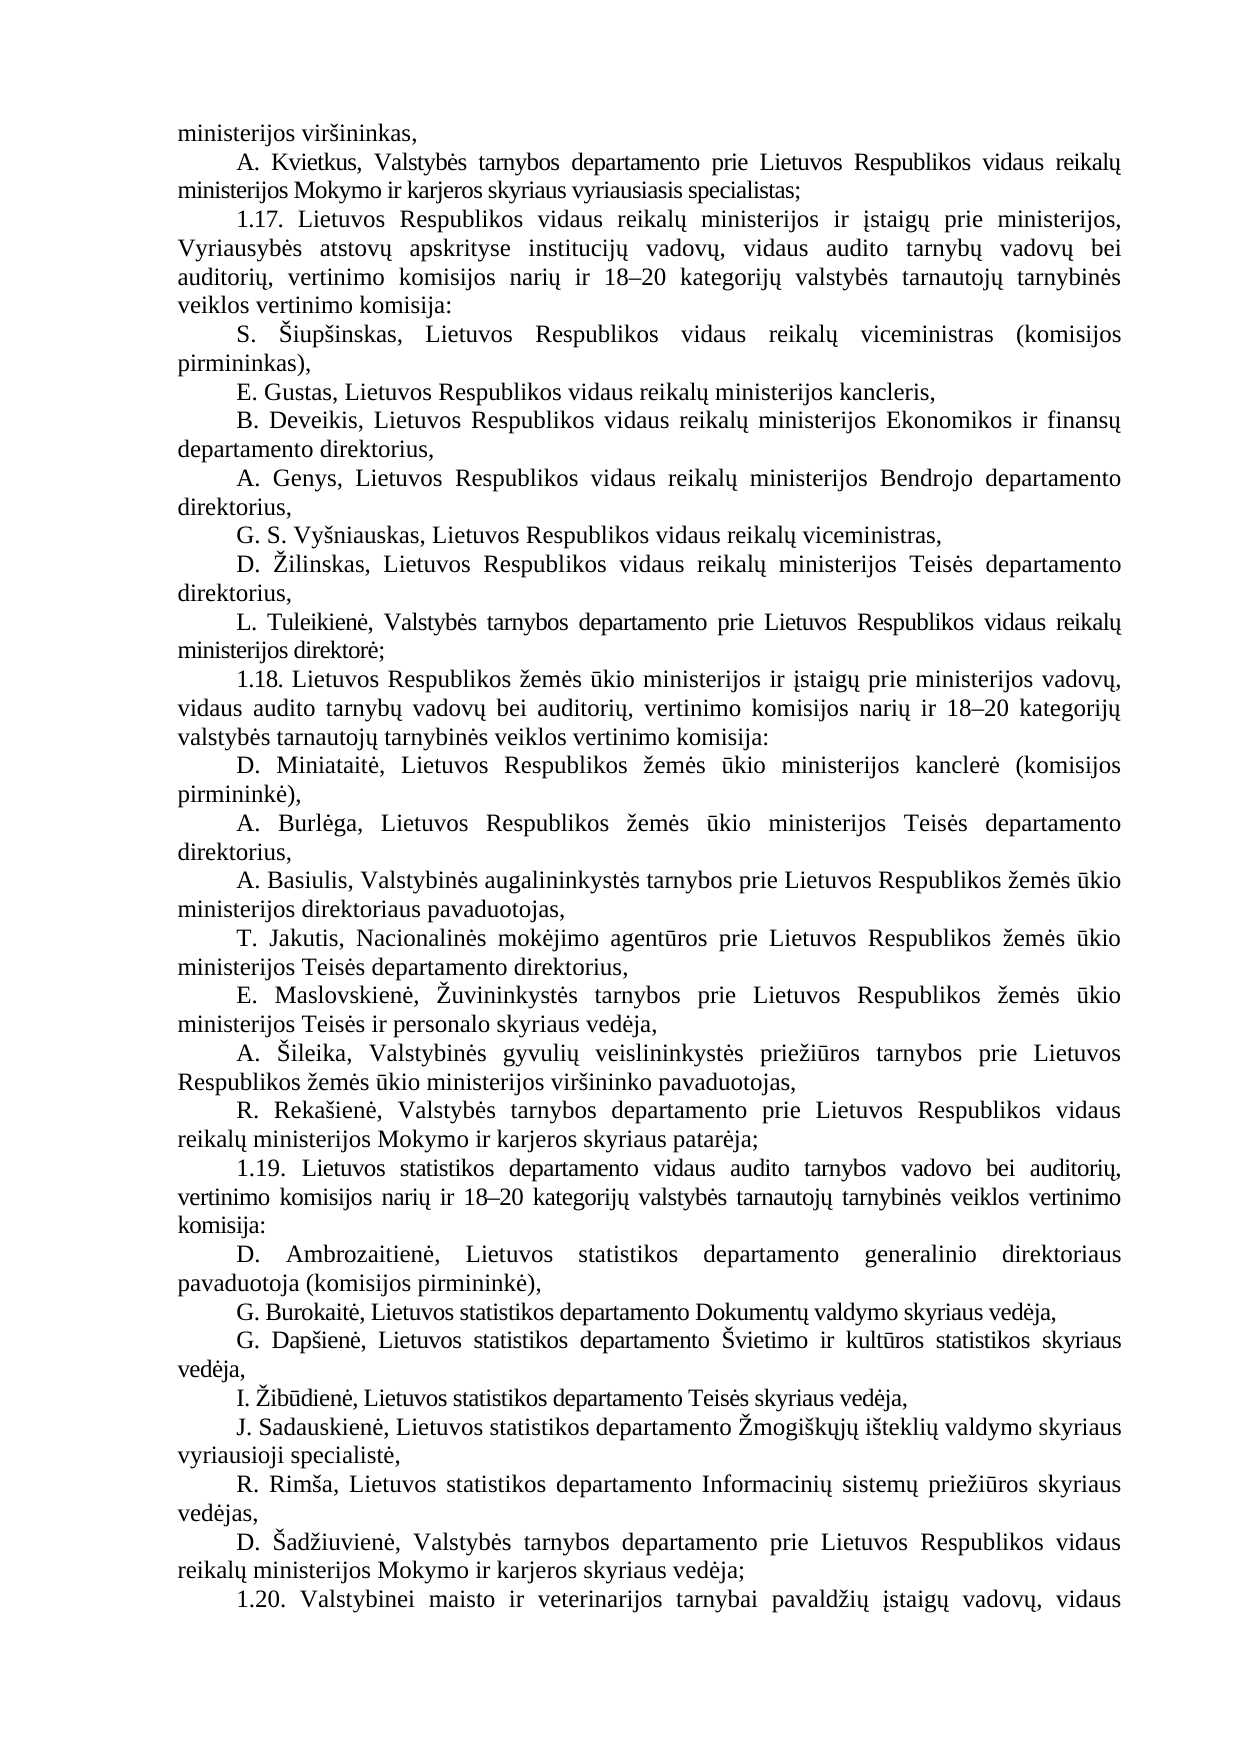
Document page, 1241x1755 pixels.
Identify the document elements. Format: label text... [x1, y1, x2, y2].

text S. Šiupšinskas, Lietuvos Respublikos vidaus reikalų viceministras (komisijos pirmininkas), [177, 319, 1122, 377]
text B. Deveikis, Lietuvos Respublikos vidaus reikalų ministerijos Ekonomikos ir finansų departamento direktorius, [177, 406, 1122, 463]
text G. S. Vyšniauskas, Lietuvos Respublikos vidaus reikalų viceministras, [177, 521, 1122, 549]
text G. Burokaitė, Lietuvos statistikos departamento Dokumentų valdymo skyriaus vedėja, [177, 1297, 1122, 1326]
text L. Tuleikienė, Valstybės tarnybos departamento prie Lietuvos Respublikos vidaus reikalų ministerijos direktorė; [177, 607, 1122, 664]
text D. Šadžiuvienė, Valstybės tarnybos departamento prie Lietuvos Respublikos vidaus reikalų ministerijos Mokymo ir karjeros skyriaus vedėja; [177, 1527, 1122, 1584]
text R. Rekašienė, Valstybės tarnybos departamento prie Lietuvos Respublikos vidaus reikalų ministerijos Mokymo ir karjeros skyriaus patarėja; [177, 1096, 1122, 1153]
text J. Sadauskienė, Lietuvos statistikos departamento Žmogiškųjų išteklių valdymo skyriaus vyriausioji specialistė, [177, 1412, 1122, 1469]
text A. Basiulis, Valstybinės augalininkystės tarnybos prie Lietuvos Respublikos žemės ūkio ministerijos direktoriaus pavaduotojas, [177, 866, 1122, 923]
text A. Šileika, Valstybinės gyvulių veislininkystės priežiūros tarnybos prie Lietuvos Respublikos žemės ūkio ministerijos viršininko pavaduotojas, [177, 1038, 1122, 1096]
text 1.19. Lietuvos statistikos departamento vidaus audito tarnybos vadovo bei auditorių, vertinimo komisijos narių ir 18–20 kategorijų valstybės tarnautojų tarnybinės veiklos vertinimo komisija: [177, 1153, 1122, 1239]
text 1.17. Lietuvos Respublikos vidaus reikalų ministerijos ir įstaigų prie ministerijos, Vyriausybės atstovų apskrityse institucijų vadovų, vidaus audito tarnybų vadovų bei auditorių, vertinimo komisijos narių ir 18–20 kategorijų valstybės tarnautojų tarnybinės veiklos vertinimo komisija: [177, 204, 1122, 319]
text I. Žibūdienė, Lietuvos statistikos departamento Teisės skyriaus vedėja, [177, 1383, 1122, 1412]
text T. Jakutis, Nacionalinės mokėjimo agentūros prie Lietuvos Respublikos žemės ūkio ministerijos Teisės departamento direktorius, [177, 923, 1122, 981]
text R. Rimša, Lietuvos statistikos departamento Informacinių sistemų priežiūros skyriaus vedėjas, [177, 1469, 1122, 1527]
text A. Burlėga, Lietuvos Respublikos žemės ūkio ministerijos Teisės departamento direktorius, [177, 808, 1122, 866]
text 1.18. Lietuvos Respublikos žemės ūkio ministerijos ir įstaigų prie ministerijos vadovų, vidaus audito tarnybų vadovų bei auditorių, vertinimo komisijos narių ir 18–20 kategorijų valstybės tarnautojų tarnybinės veiklos vertinimo komisija: [177, 664, 1122, 751]
text 1.20. Valstybinei maisto ir veterinarijos tarnybai pavaldžių įstaigų vadovų, vidaus [177, 1584, 1122, 1613]
text G. Dapšienė, Lietuvos statistikos departamento Švietimo ir kultūros statistikos skyriaus vedėja, [177, 1326, 1122, 1383]
text D. Ambrozaitienė, Lietuvos statistikos departamento generalinio direktoriaus pavaduotoja (komisijos pirmininkė), [177, 1239, 1122, 1297]
text D. Miniataitė, Lietuvos Respublikos žemės ūkio ministerijos kanclerė (komisijos pirmininkė), [177, 751, 1122, 808]
text E. Gustas, Lietuvos Respublikos vidaus reikalų ministerijos kancleris, [177, 377, 1122, 406]
text D. Žilinskas, Lietuvos Respublikos vidaus reikalų ministerijos Teisės departamento direktorius, [177, 549, 1122, 607]
text A. Genys, Lietuvos Respublikos vidaus reikalų ministerijos Bendrojo departamento direktorius, [177, 463, 1122, 521]
text A. Kvietkus, Valstybės tarnybos departamento prie Lietuvos Respublikos vidaus reikalų ministerijos Mokymo ir karjeros skyriaus vyriausiasis specialistas; [177, 147, 1122, 204]
text ministerijos viršininkas, [177, 118, 1122, 147]
text E. Maslovskienė, Žuvininkystės tarnybos prie Lietuvos Respublikos žemės ūkio ministerijos Teisės ir personalo skyriaus vedėja, [177, 981, 1122, 1038]
